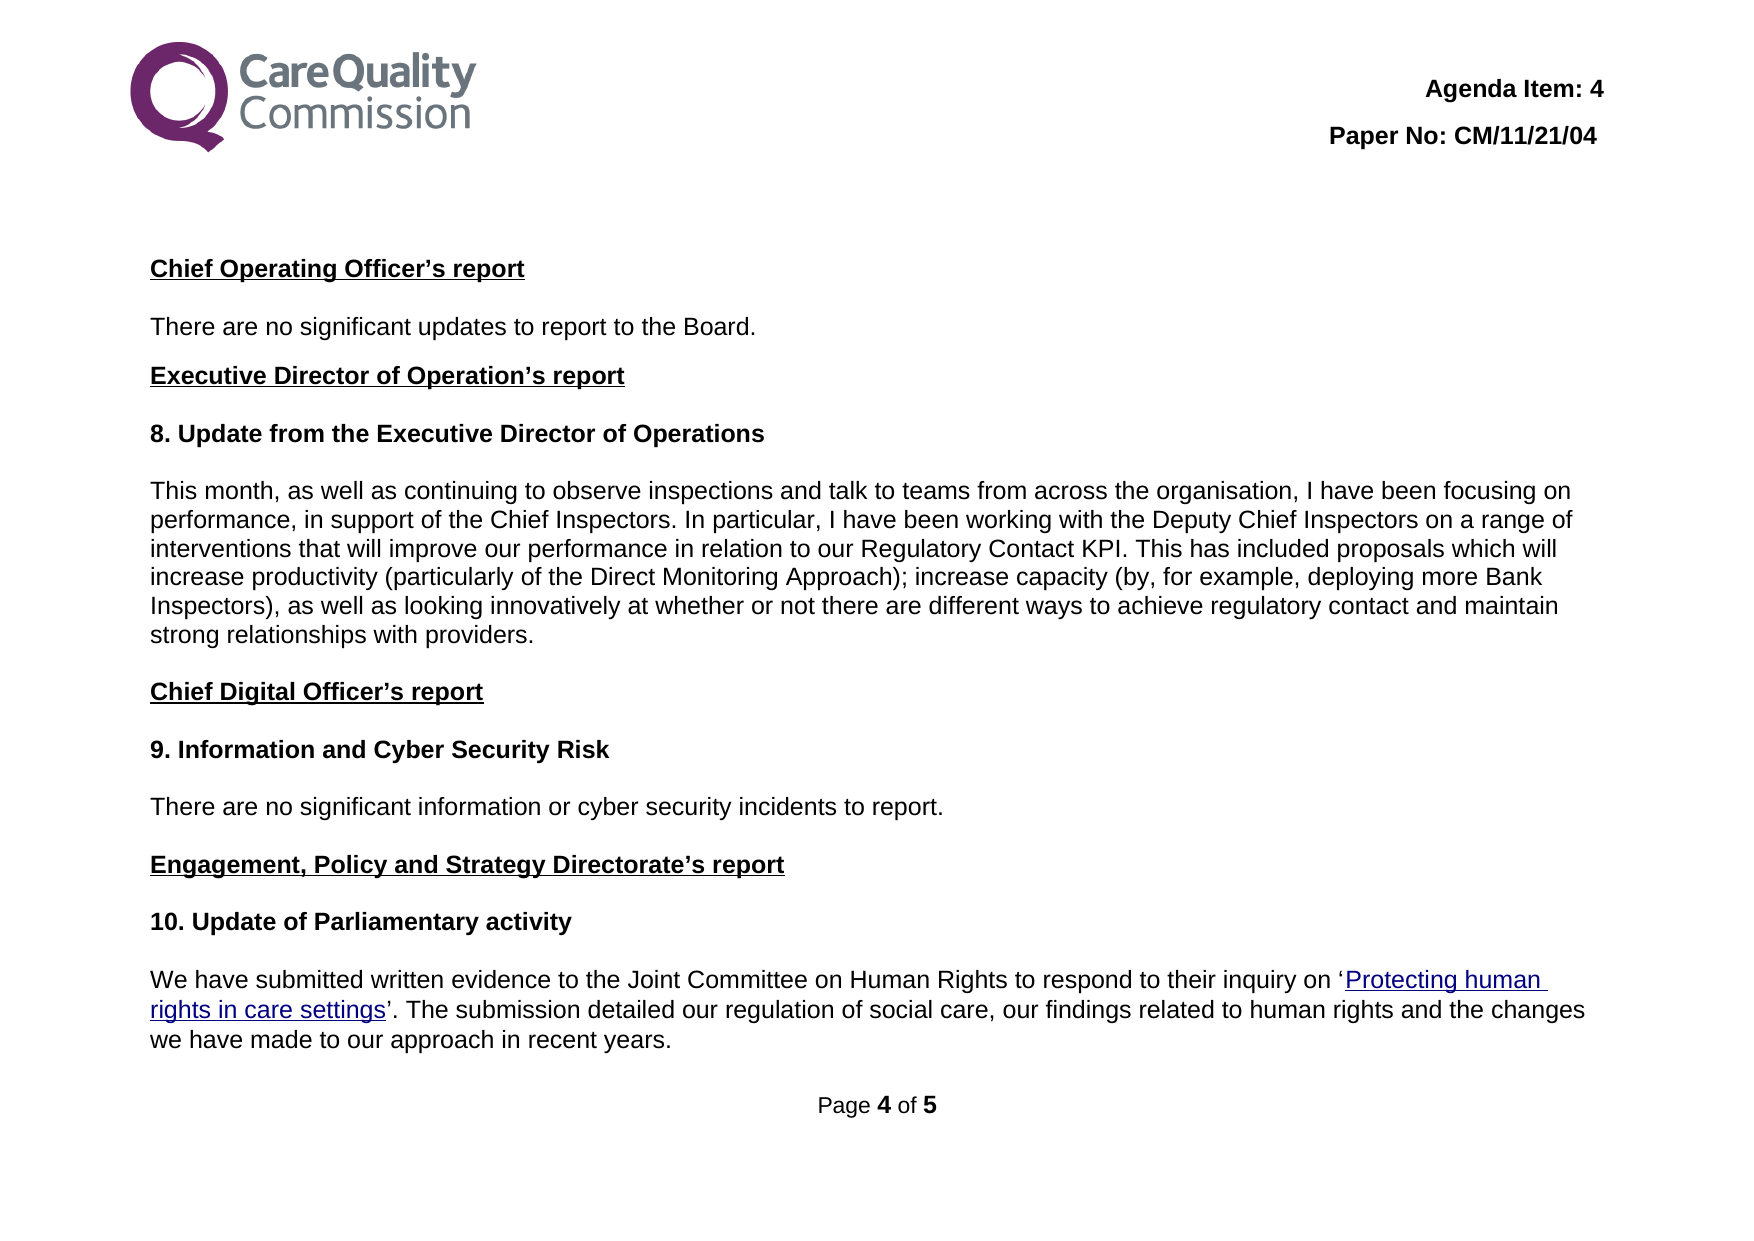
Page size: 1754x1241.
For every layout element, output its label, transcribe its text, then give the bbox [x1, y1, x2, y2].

text Engagement, Policy and Strategy Directorate’s report [150, 850, 1604, 879]
text There are no significant updates to report to the Board. [150, 312, 1604, 340]
text 9. Information and Cyber Security Risk [150, 735, 1604, 764]
text 8. Update from the Executive Director of Operations [150, 419, 1604, 447]
text We have submitted written evidence to the Joint Committee on Human Rights to respond to their inquiry on ‘Protecting human rights in care settings’. The submission detailed our regulation of social care, our findings related to human rights and the changes we have made to our approach in recent years. [150, 965, 1604, 1054]
text Chief Operating Officer’s report [150, 254, 1604, 283]
text There are no significant information or cyber security incidents to report. [150, 792, 1604, 821]
text Chief Digital Officer’s report [150, 677, 1604, 706]
text Executive Director of Operation’s report [150, 361, 1604, 390]
text 10. Update of Parliamentary activity [150, 907, 1604, 936]
text This month, as well as continuing to observe inspections and talk to teams from across the organisation, I have been focusing on performance, in support of the Chief Inspectors. In particular, I have been working with the Deputy Chief Inspectors on a range of interventions that will improve our performance in relation to our Regulatory Contact KPI. This has included proposals which will increase productivity (particularly of the Direct Monitoring Approach); increase capacity (by, for example, deploying more Bank Inspectors), as well as looking innovatively at whether or not there are different ways to achieve regulatory contact and maintain strong relationships with providers. [150, 476, 1604, 649]
